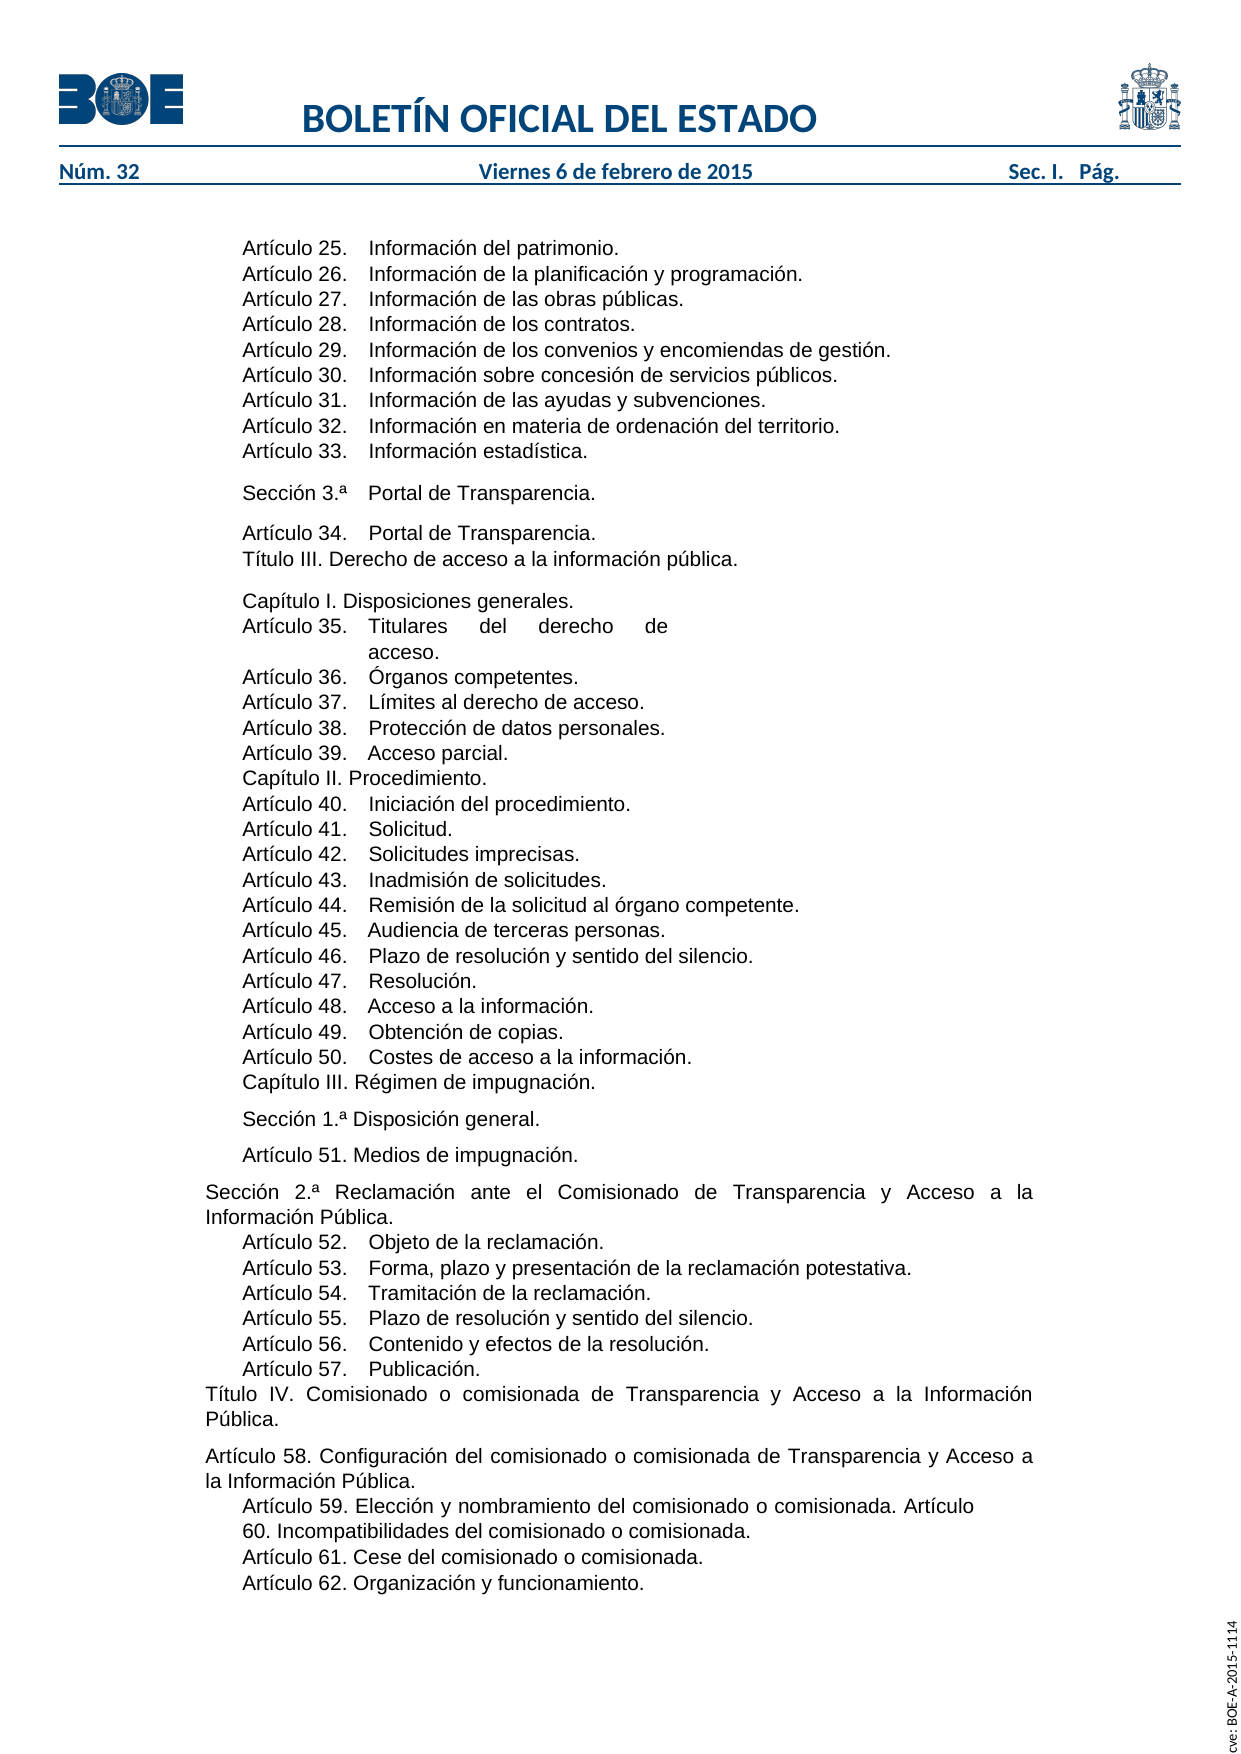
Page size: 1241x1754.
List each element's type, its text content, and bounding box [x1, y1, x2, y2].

table_cell Solicitud. [367, 817, 800, 842]
table_cell [207, 515, 242, 546]
table_cell Artículo 42. [242, 842, 367, 868]
text Capítulo III. Régimen de impugnación. [242, 1070, 1034, 1094]
table_cell Información de las ayudas y subvenciones. [368, 388, 892, 413]
table_cell Artículo 34. [242, 515, 368, 546]
text Capítulo I. Disposiciones generales. [242, 589, 1034, 613]
table_cell Límites al derecho de acceso. [367, 690, 668, 716]
table_cell Portal de Transparencia. [368, 515, 892, 546]
text Capítulo II. Procedimiento. [242, 766, 1034, 790]
table_cell Forma, plazo y presentación de la reclamación potestativa. [368, 1255, 912, 1281]
table_cell Información de las obras públicas. [368, 287, 892, 312]
table_cell Artículo 50. [242, 1045, 367, 1070]
table_cell [892, 388, 1039, 413]
table_cell [207, 363, 242, 388]
table_cell Artículo 31. [242, 388, 368, 413]
table_cell Información estadística. [368, 439, 892, 473]
table_cell Artículo 29. [242, 338, 368, 363]
table_cell Remisión de la solicitud al órgano competente. [367, 893, 800, 918]
text Título III. Derecho de acceso a la información pública. [242, 546, 1034, 570]
table_cell [207, 338, 242, 363]
table_cell Artículo 43. [242, 868, 367, 893]
table_cell [892, 338, 1039, 363]
text Artículo 61. Cese del comisionado o comisionada. [242, 1545, 1034, 1569]
table_cell [892, 312, 1039, 337]
table_cell Protección de datos personales. [367, 716, 668, 741]
text Artículo 51. Medios de impugnación. [242, 1143, 1034, 1167]
table_cell Costes de acceso a la información. [367, 1045, 800, 1070]
table_cell Artículo 27. [242, 287, 368, 312]
table_header Artículo 52. [242, 1230, 368, 1255]
text Artículo 62. Organización y funcionamiento. [242, 1570, 1034, 1594]
table_cell Artículo 49. [242, 1020, 367, 1045]
text Sección 1.ª Disposición general. [242, 1107, 1034, 1131]
table_cell Publicación. [368, 1357, 912, 1382]
table_cell Artículo 25. [242, 236, 368, 262]
table_header Artículo 40. [242, 792, 367, 817]
table_cell Acceso a la información. [367, 994, 800, 1019]
table_cell Artículo 44. [242, 893, 367, 918]
table_header Objeto de la reclamación. [368, 1230, 912, 1255]
table_cell Artículo 28. [242, 312, 368, 337]
table_cell Portal de Transparencia. [368, 473, 892, 515]
table_cell Artículo 32. [242, 414, 368, 439]
table_cell Resolución. [367, 969, 800, 994]
table_cell [207, 236, 242, 262]
table_cell [892, 414, 1039, 439]
table_cell [892, 363, 1039, 388]
table_cell Inadmisión de solicitudes. [367, 868, 800, 893]
table_cell Órganos competentes. [367, 665, 668, 690]
table_cell [207, 287, 242, 312]
table_cell Artículo 57. [242, 1357, 368, 1382]
table_cell [207, 439, 242, 473]
table_cell Artículo 46. [242, 944, 367, 969]
table_cell [892, 473, 1039, 515]
table_header Titulares del derecho de acceso. [367, 614, 668, 665]
table_cell [207, 473, 242, 515]
table_cell Audiencia de terceras personas. [367, 918, 800, 943]
table_cell [892, 262, 1039, 287]
table_cell [892, 287, 1039, 312]
table_cell Artículo 26. [242, 262, 368, 287]
table_cell Artículo 48. [242, 994, 367, 1019]
table_cell [892, 515, 1039, 546]
table_cell Artículo 37. [242, 690, 367, 716]
table_cell [207, 262, 242, 287]
table_cell [892, 439, 1039, 473]
table_cell Artículo 56. [242, 1331, 368, 1357]
table_cell Artículo 38. [242, 716, 367, 741]
table_cell Plazo de resolución y sentido del silencio. [367, 944, 800, 969]
table_cell Información de los contratos. [368, 312, 892, 337]
table_cell Artículo 41. [242, 817, 367, 842]
table_cell Artículo 45. [242, 918, 367, 943]
table_cell Artículo 36. [242, 665, 367, 690]
table_cell Información de la planificación y programación. [368, 262, 892, 287]
table_cell Solicitudes imprecisas. [367, 842, 800, 868]
table_cell Artículo 47. [242, 969, 367, 994]
text Artículo 59. Elección y nombramiento del comisionado o comisionada. Artículo 60. Incompatibilidades del comisionado o comisionada. [242, 1494, 975, 1543]
table_cell Artículo 54. [242, 1281, 368, 1306]
table_cell Información en materia de ordenación del territorio. [368, 414, 892, 439]
table_header Iniciación del procedimiento. [367, 792, 800, 817]
table_cell [207, 388, 242, 413]
table_cell Artículo 53. [242, 1255, 368, 1281]
text Artículo 58. Configuración del comisionado o comisionada de Transparencia y Acceso a la Información Pública. [205, 1444, 1034, 1493]
table_cell Tramitación de la reclamación. [368, 1281, 912, 1306]
table_cell Información de los convenios y encomiendas de gestión. [368, 338, 892, 363]
table_cell Acceso parcial. [367, 741, 668, 766]
table_cell Artículo 55. [242, 1306, 368, 1331]
table_header Artículo 35. [242, 614, 367, 665]
table_cell Contenido y efectos de la resolución. [368, 1331, 912, 1357]
table_cell Sección 3.ª [242, 473, 368, 515]
table_cell Plazo de resolución y sentido del silencio. [368, 1306, 912, 1331]
table_cell Artículo 33. [242, 439, 368, 473]
table_cell [207, 312, 242, 337]
table_cell [207, 414, 242, 439]
table_cell Información sobre concesión de servicios públicos. [368, 363, 892, 388]
table_cell Información del patrimonio. [368, 236, 892, 262]
table_cell Obtención de copias. [367, 1020, 800, 1045]
table_cell [892, 236, 1039, 262]
text Título IV. Comisionado o comisionada de Transparencia y Acceso a la Información Pública. [205, 1382, 1034, 1431]
text Sección 2.ª Reclamación ante el Comisionado de Transparencia y Acceso a la Información Pública. [205, 1179, 1034, 1228]
table_cell Artículo 39. [242, 741, 367, 766]
table_cell Artículo 30. [242, 363, 368, 388]
